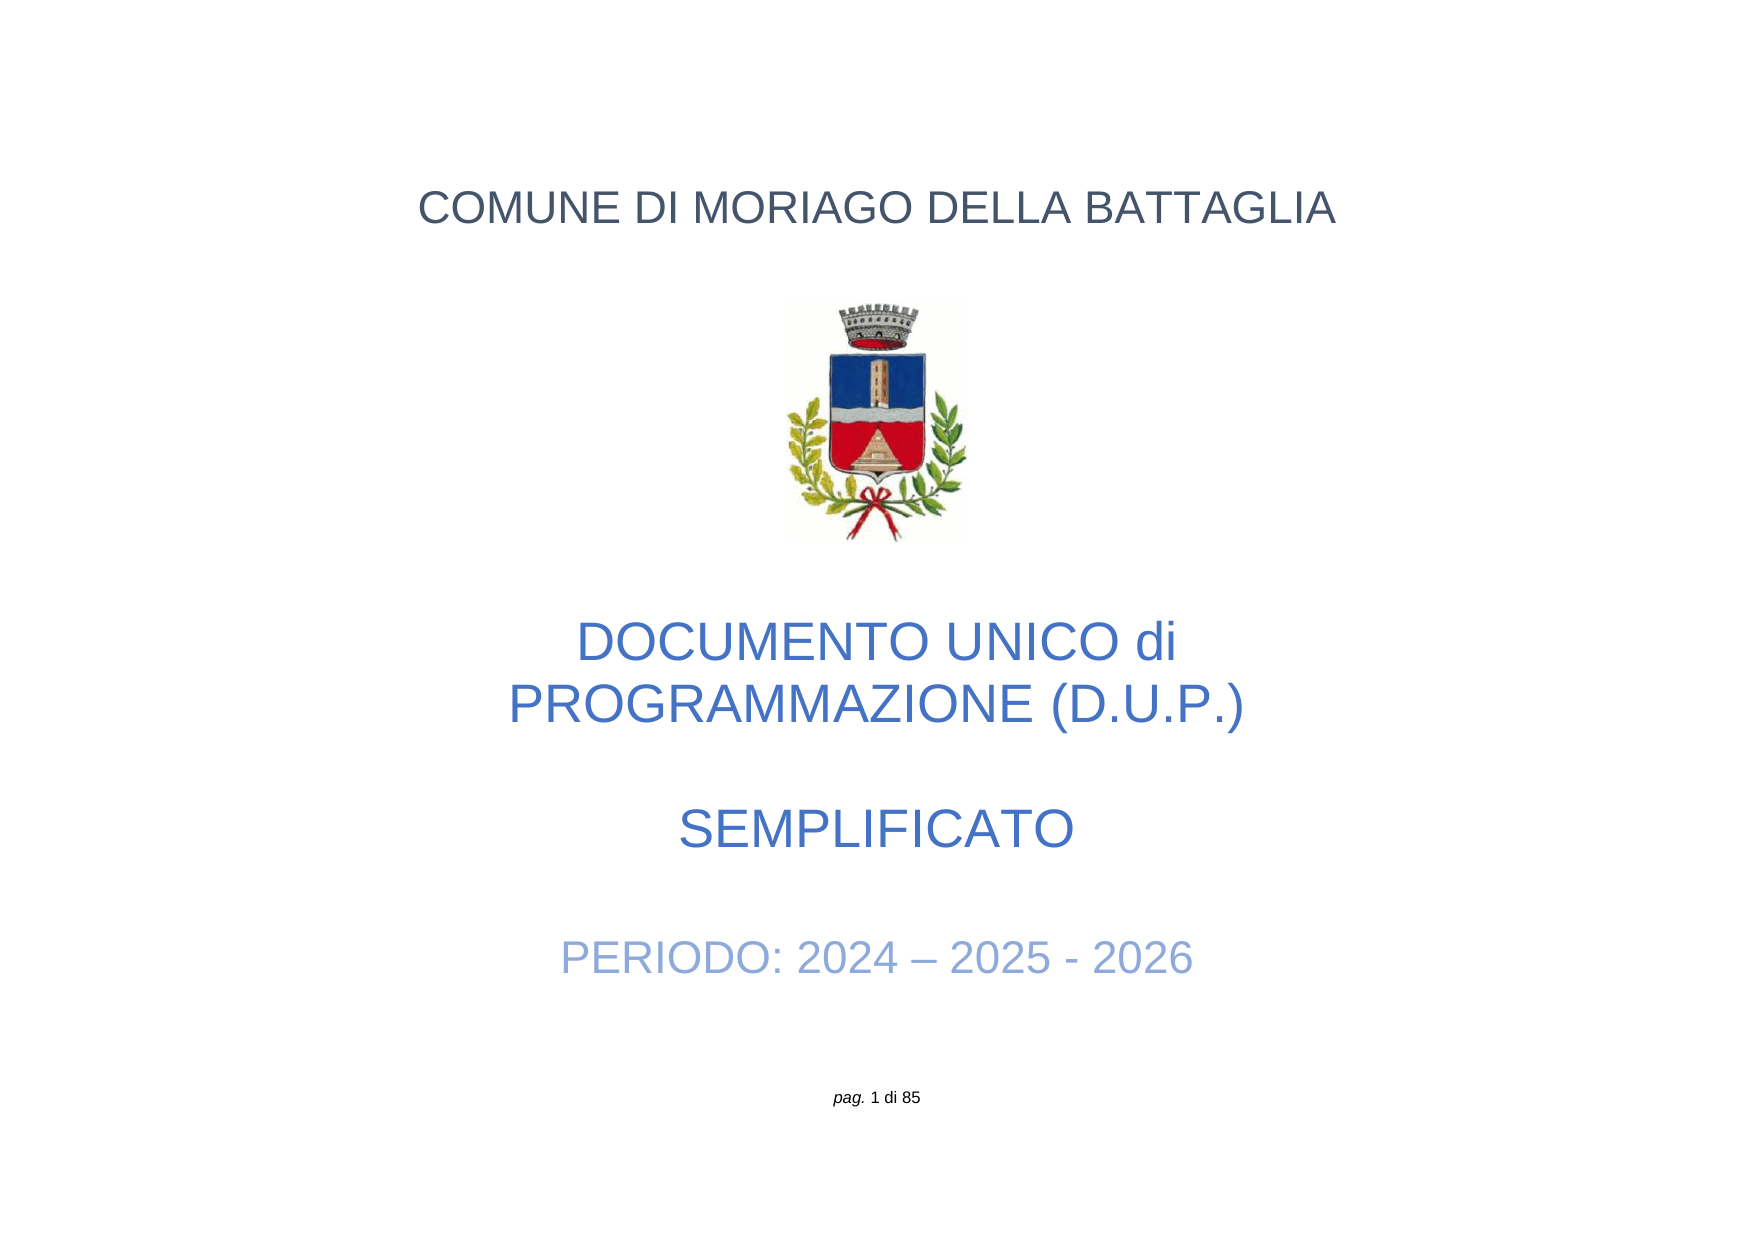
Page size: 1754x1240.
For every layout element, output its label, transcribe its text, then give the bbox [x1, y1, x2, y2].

text COMUNE DI MORIAGO DELLA BATTAGLIA [59, 180, 1695, 233]
text PERIODO: 2024 – 2025 - 2026 [59, 931, 1695, 983]
text DOCUMENTO UNICO di [59, 609, 1695, 672]
text PROGRAMMAZIONE (D.U.P.) [59, 672, 1695, 734]
text SEMPLIFICATO [59, 796, 1695, 859]
